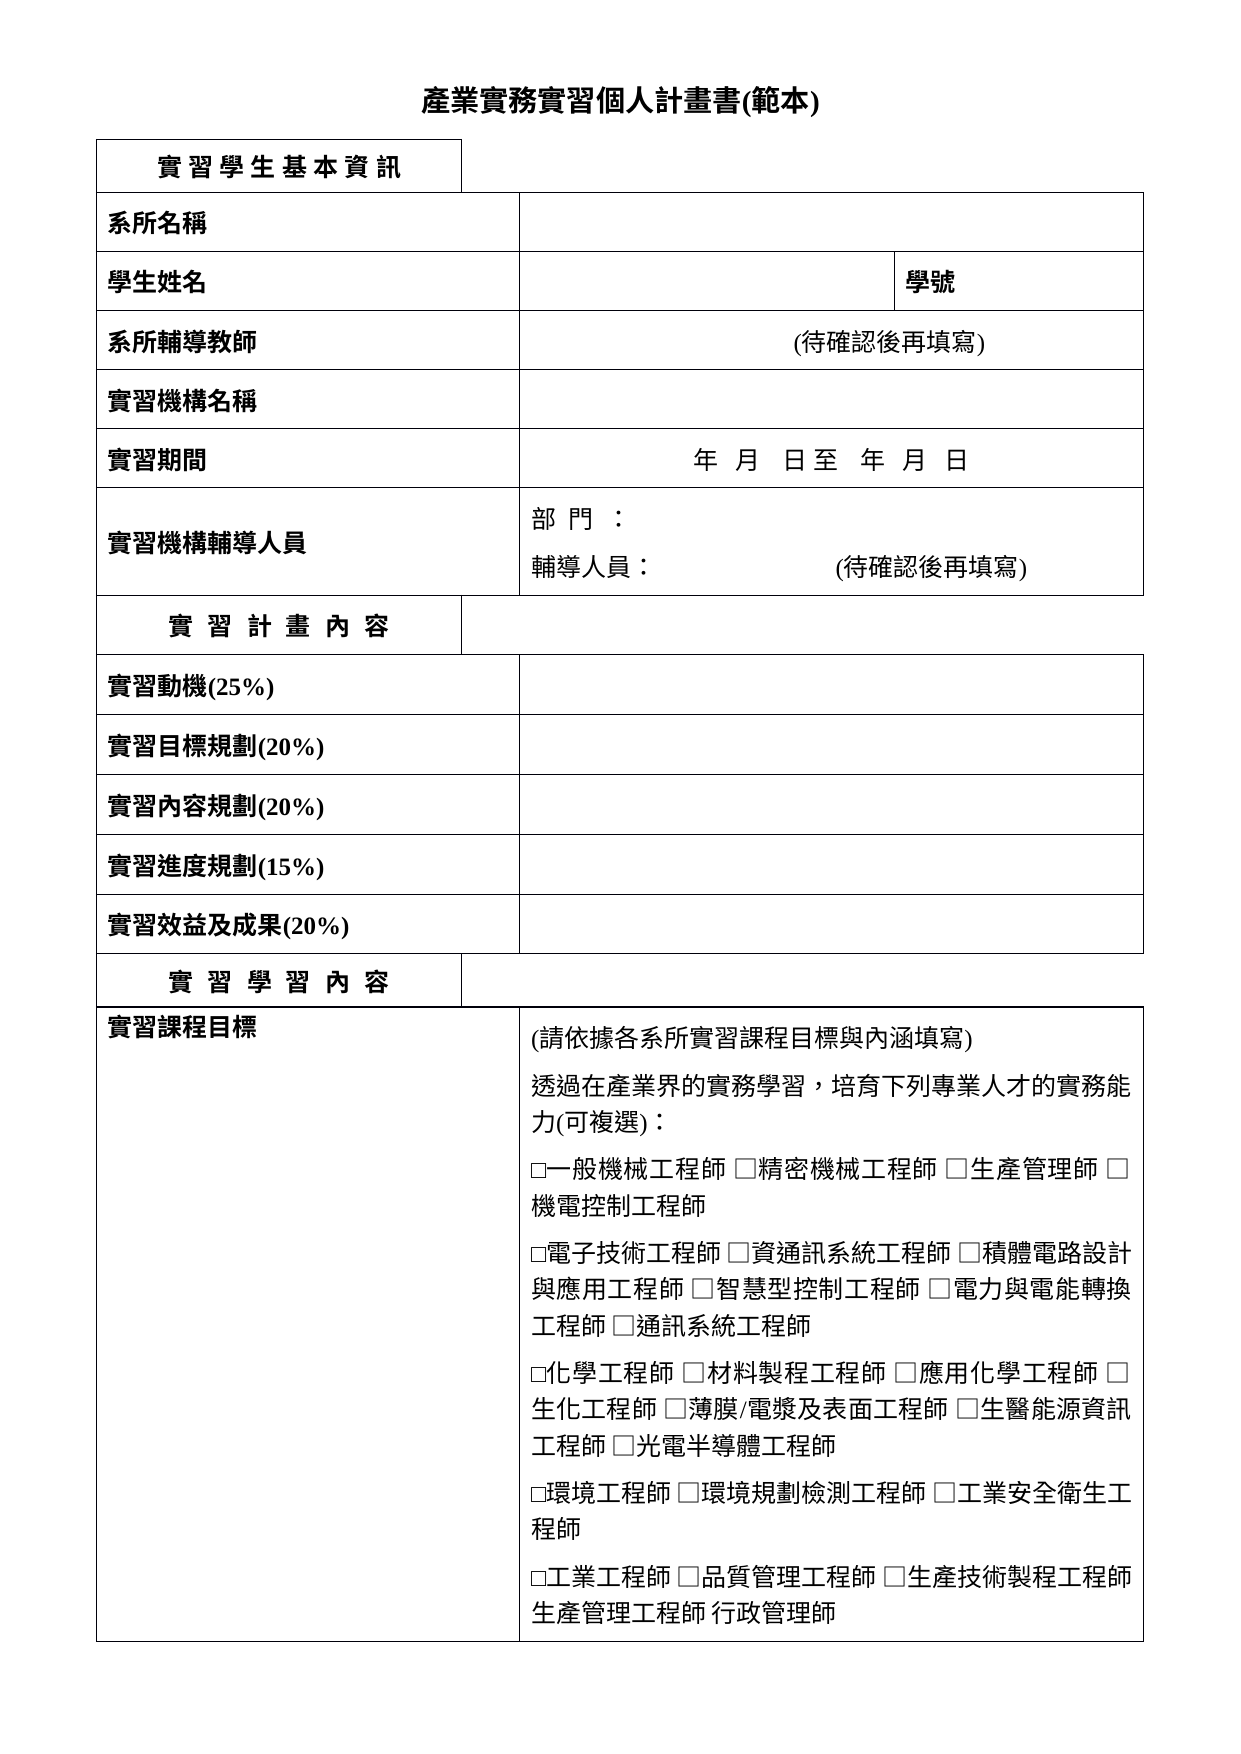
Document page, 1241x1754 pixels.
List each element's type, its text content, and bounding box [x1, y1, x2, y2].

table_cell [520, 715, 1143, 774]
table_cell [520, 895, 1143, 953]
table_cell 實習目標規劃(20%) [97, 715, 519, 774]
table_cell [520, 775, 1143, 834]
table_cell (待確認後再填寫) [520, 311, 1143, 369]
table_cell 學號 [895, 252, 1143, 310]
table_cell 實習效益及成果(20%) [97, 895, 519, 953]
table_cell 實習期間 [97, 429, 519, 487]
table_cell 學生姓名 [97, 252, 519, 310]
table_cell [520, 835, 1143, 893]
table_cell 系所輔導教師 [97, 311, 519, 369]
table_cell 實習機構名稱 [97, 370, 519, 428]
table_cell 實習進度規劃(15%) [97, 835, 519, 893]
text 產業實務實習個人計畫書(範本) [187, 78, 1053, 120]
table_cell 年 月 日 至 年 月 日 [520, 429, 1143, 487]
table_cell [520, 655, 1143, 714]
table_cell [520, 252, 894, 310]
table_cell 實習計畫內容 [97, 596, 461, 654]
table_cell 實習內容規劃(20%) [97, 775, 519, 834]
table_header 實習學生基本資訊 [97, 140, 461, 192]
table_cell 實習動機(25%) [97, 655, 519, 714]
table_cell 系所名稱 [97, 193, 519, 251]
table_cell 實習學習內容 [97, 954, 461, 1006]
table_cell 部門： 輔導人員： (待確認後再填寫) [520, 488, 1143, 594]
table_cell 實習課程目標 [97, 1008, 519, 1641]
table_cell (請依據各系所實習課程目標與內涵填寫) 透過在產業界的實務學習，培育下列專業人才的實務能力(可複選)： □一般機械工程師 □精密機械工程師 □生產管理師 □機電控制工程師 □電子技術工程師 □資通訊系統工程師 □積體電路設計與應用工程師 □智慧型控制工程師 □電力與電能轉換工程師 □通訊系統工程師 □化學工程師 □材料製程工程師 □應用化學工程師 □生化工程師 □薄膜/電漿及表面工程師 □生醫能源資訊工程師 □光電半導體工程師 □環境工程師 □環境規劃檢測工程師 □工業安全衛生工程師 □工業工程師 □品質管理工程師 □生產技術製程工程師 生產管理工程師 行政管理師 [520, 1008, 1143, 1641]
table_cell [520, 193, 1143, 251]
table_cell [520, 370, 1143, 428]
table_cell 實習機構輔導人員 [97, 488, 519, 594]
